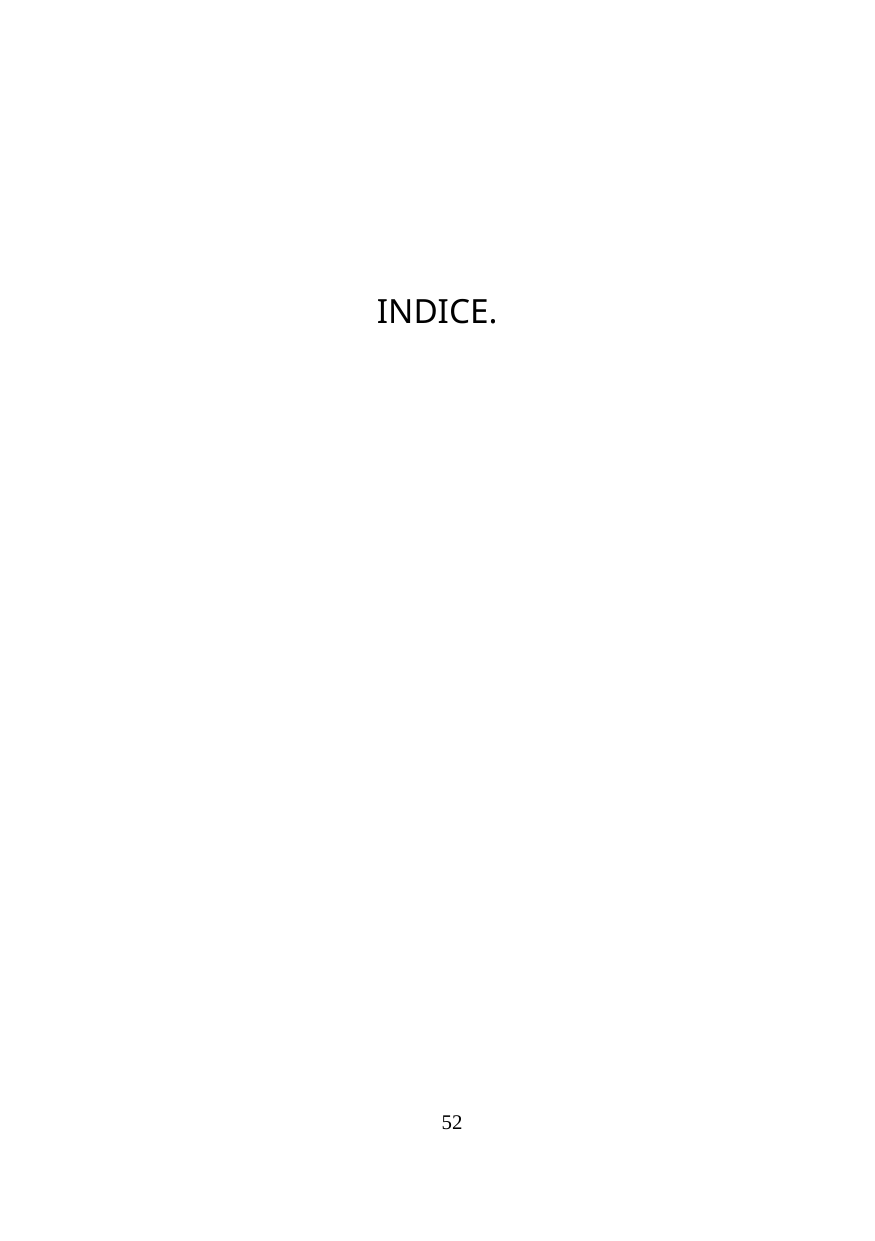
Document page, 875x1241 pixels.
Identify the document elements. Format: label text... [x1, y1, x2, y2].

subtitle INDICE. [106, 106, 768, 333]
